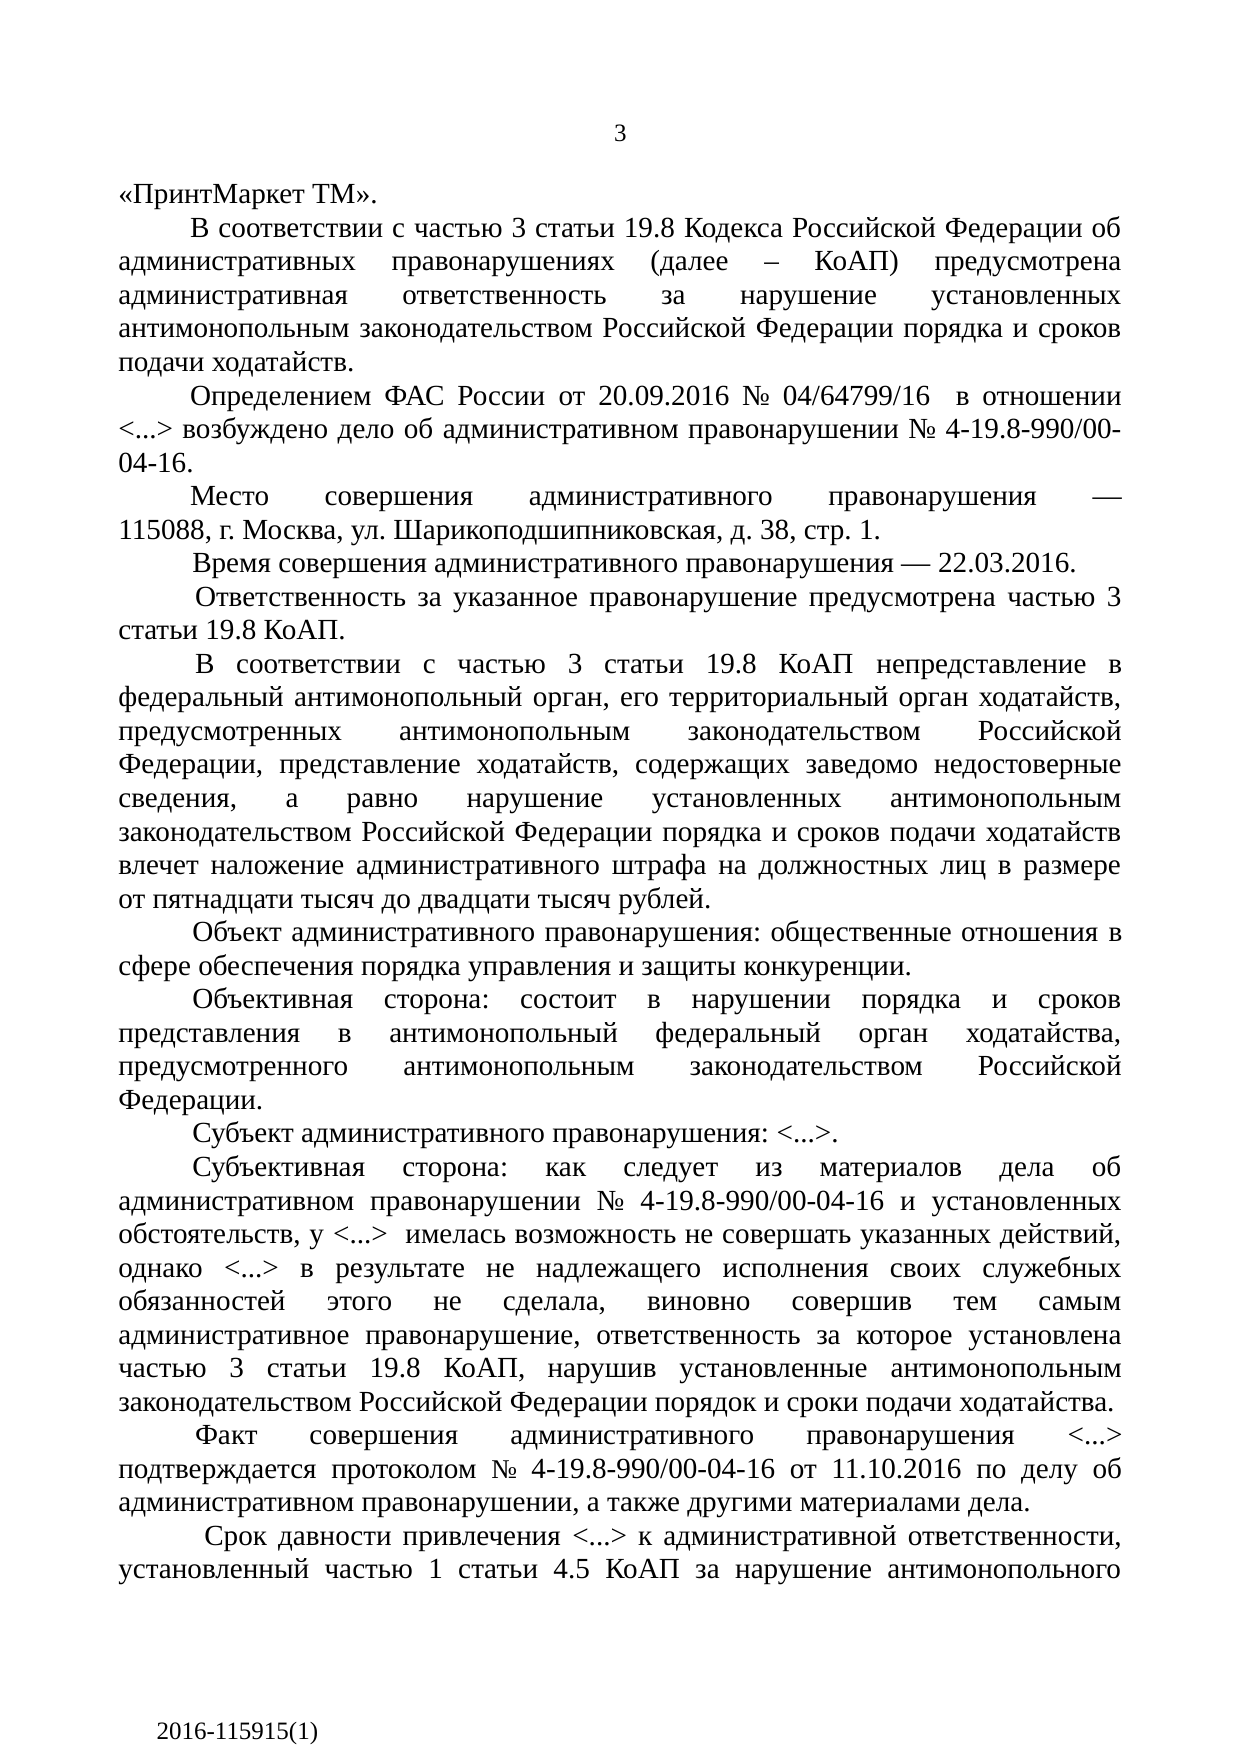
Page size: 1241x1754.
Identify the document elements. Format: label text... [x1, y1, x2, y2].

text Объективная сторона: состоит в нарушении порядка и сроков представления в антимонопольный федеральный орган ходатайства, предусмотренного антимонопольным законодательством Российской Федерации. [118, 981, 1122, 1116]
text Ответственность за указанное правонарушение предусмотрена частью 3 статьи 19.8 КоАП. [118, 579, 1122, 646]
text Субъект административного правонарушения: <...>. [118, 1116, 1122, 1149]
text Факт совершения административного правонарушения <...> подтверждается протоколом № 4-19.8-990/00-04-16 от 11.10.2016 по делу об административном правонарушении, а также другими материалами дела. [118, 1417, 1122, 1518]
text Срок давности привлечения <...> к административной ответственности, установленный частью 1 статьи 4.5 КоАП за нарушение антимонопольного [118, 1518, 1122, 1585]
text Объект административного правонарушения: общественные отношения в сфере обеспечения порядка управления и защиты конкуренции. [118, 914, 1122, 981]
text Определением ФАС России от 20.09.2016 № 04/64799/16 в отношении <...> возбуждено дело об административном правонарушении № 4-19.8-990/00-04-16. [118, 378, 1122, 478]
text Субъективная сторона: как следует из материалов дела об административном правонарушении № 4-19.8-990/00-04-16 и установленных обстоятельств, у <...> имелась возможность не совершать указанных действий, однако <...> в результате не надлежащего исполнения своих служебных обязанностей этого не сделала, виновно совершив тем самым административное правонарушение, ответственность за которое установлена частью 3 статьи 19.8 КоАП, нарушив установленные антимонопольным законодательством Российской Федерации порядок и сроки подачи ходатайства. [118, 1149, 1122, 1417]
text В соответствии с частью 3 статьи 19.8 Кодекса Российской Федерации об административных правонарушениях (далее – КоАП) предусмотрена административная ответственность за нарушение установленных антимонопольным законодательством Российской Федерации порядка и сроков подачи ходатайств. [118, 210, 1122, 378]
text Место совершения административного правонарушения — 115088, г. Москва, ул. Шарикоподшипниковская, д. 38, стр. 1. [118, 478, 1122, 545]
text Время совершения административного правонарушения — 22.03.2016. [118, 545, 1122, 579]
text В соответствии с частью 3 статьи 19.8 КоАП непредставление в федеральный антимонопольный орган, его территориальный орган ходатайств, предусмотренных антимонопольным законодательством Российской Федерации, представление ходатайств, содержащих заведомо недостоверные сведения, а равно нарушение установленных антимонопольным законодательством Российской Федерации порядка и сроков подачи ходатайств влечет наложение административного штрафа на должностных лиц в размере от пятнадцати тысяч до двадцати тысяч рублей. [118, 646, 1122, 914]
text «ПринтМаркет ТМ». [118, 176, 1122, 210]
